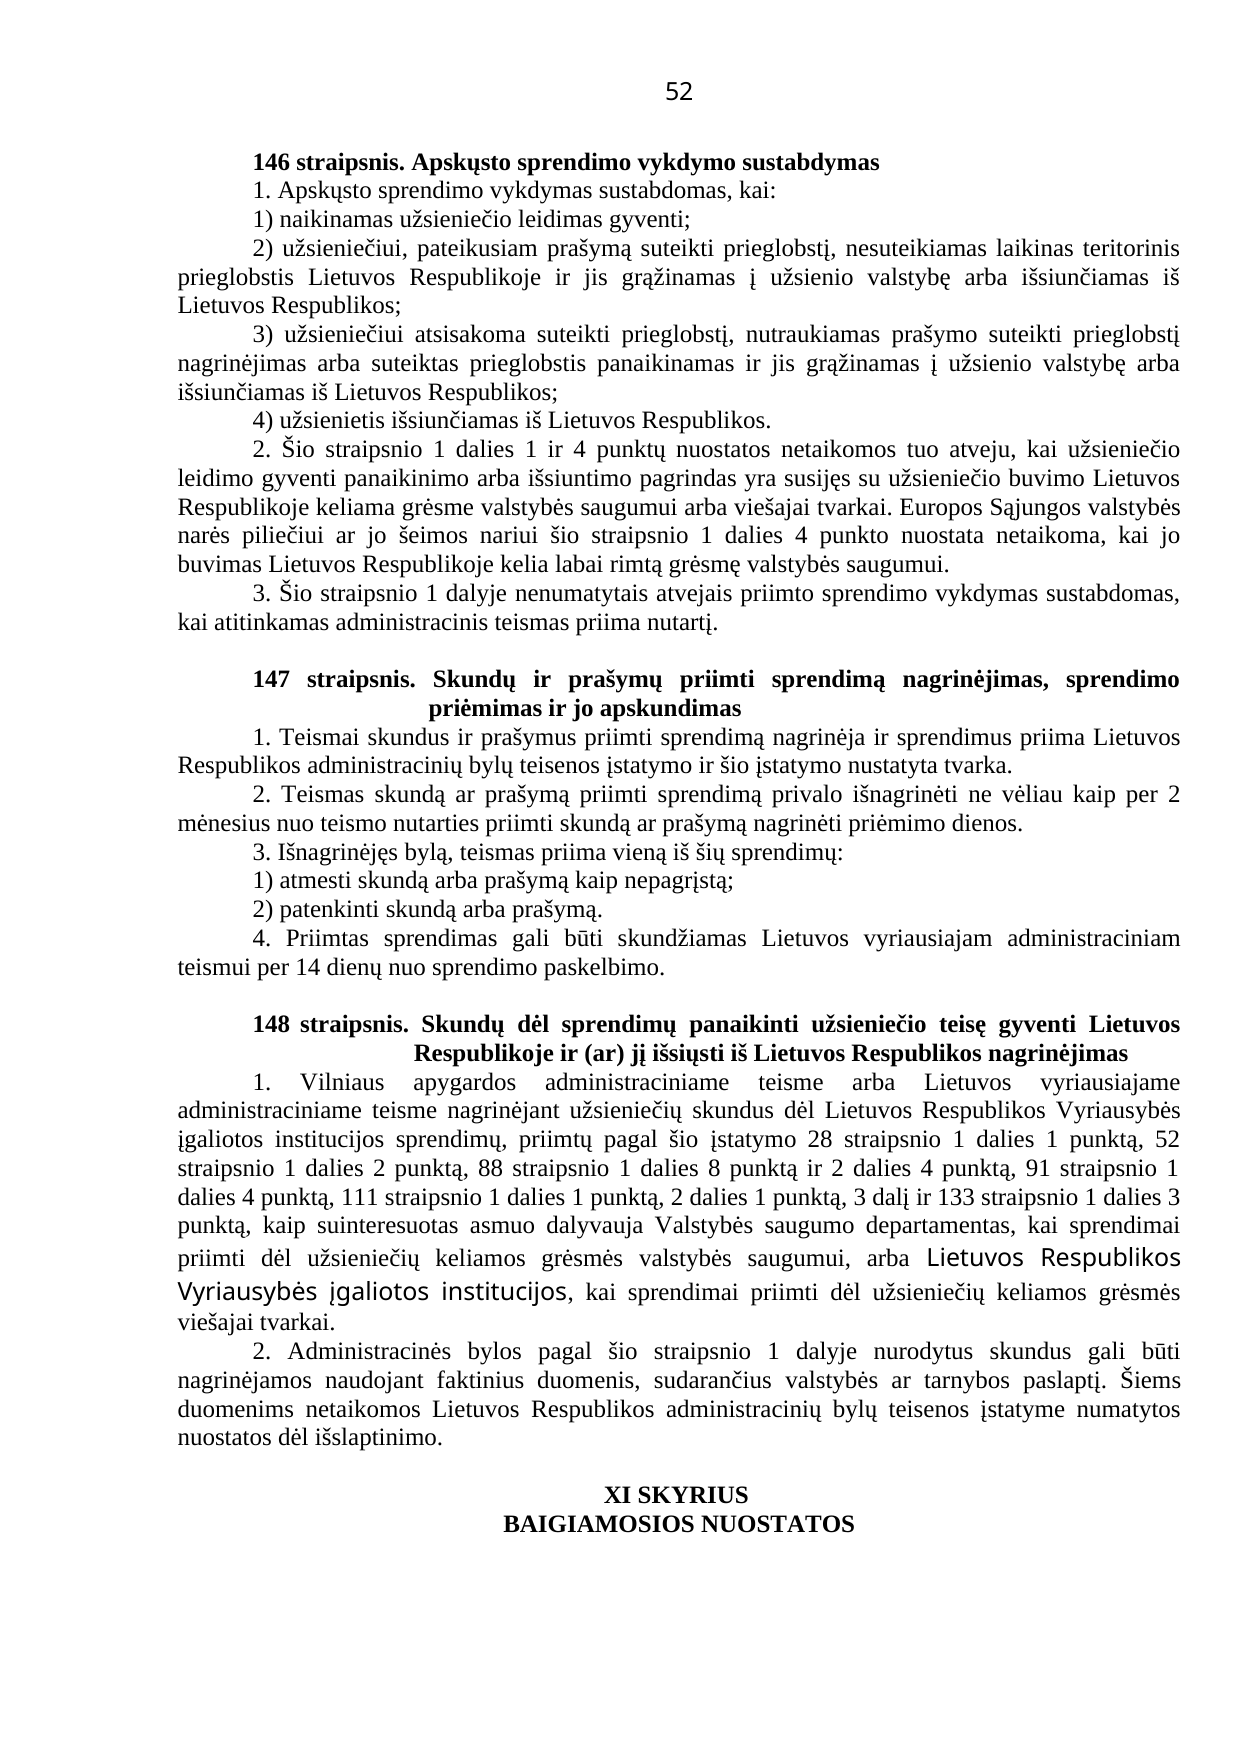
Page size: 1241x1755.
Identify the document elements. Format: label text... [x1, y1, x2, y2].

text BAIGIAMOSIOS NUOSTATOS [177, 1509, 1181, 1537]
text 2) užsieniečiui, pateikusiam prašymą suteikti prieglobstį, nesuteikiamas laikinas teritorinis prieglobstis Lietuvos Respublikoje ir jis grąžinamas į užsienio valstybę arba išsiunčiamas iš Lietuvos Respublikos; [177, 233, 1181, 319]
text 2. Administracinės bylos pagal šio straipsnio 1 dalyje nurodytus skundus gali būti nagrinėjamos naudojant faktinius duomenis, sudarančius valstybės ar tarnybos paslaptį. Šiems duomenims netaikomos Lietuvos Respublikos administracinių bylų teisenos įstatyme numatytos nuostatos dėl išslaptinimo. [177, 1336, 1181, 1451]
text 3. Išnagrinėjęs bylą, teismas priima vieną iš šių sprendimų: [177, 837, 1181, 866]
text 3. Šio straipsnio 1 dalyje nenumatytais atvejais priimto sprendimo vykdymas sustabdomas, kai atitinkamas administracinis teismas priima nutartį. [177, 578, 1181, 636]
text 2. Teismas skundą ar prašymą priimti sprendimą privalo išnagrinėti ne vėliau kaip per 2 mėnesius nuo teismo nutarties priimti skundą ar prašymą nagrinėti priėmimo dienos. [177, 779, 1181, 837]
text 4. Priimtas sprendimas gali būti skundžiamas Lietuvos vyriausiajam administraciniam teismui per 14 dienų nuo sprendimo paskelbimo. [177, 923, 1181, 981]
text 1. Apskųsto sprendimo vykdymas sustabdomas, kai: [177, 176, 1181, 204]
text 1. Vilniaus apygardos administraciniame teisme arba Lietuvos vyriausiajame administraciniame teisme nagrinėjant užsieniečių skundus dėl Lietuvos Respublikos Vyriausybės įgaliotos institucijos sprendimų, priimtų pagal šio įstatymo 28 straipsnio 1 dalies 1 punktą, 52 straipsnio 1 dalies 2 punktą, 88 straipsnio 1 dalies 8 punktą ir 2 dalies 4 punktą, 91 straipsnio 1 dalies 4 punktą, 111 straipsnio 1 dalies 1 punktą, 2 dalies 1 punktą, 3 dalį ir 133 straipsnio 1 dalies 3 punktą, kaip suinteresuotas asmuo dalyvauja Valstybės saugumo departamentas, kai sprendimai priimti dėl užsieniečių keliamos grėsmės valstybės saugumui, arba Lietuvos Respublikos Vyriausybės įgaliotos institucijos, kai sprendimai priimti dėl užsieniečių keliamos grėsmės viešajai tvarkai. [177, 1067, 1181, 1336]
text 1. Teismai skundus ir prašymus priimti sprendimą nagrinėja ir sprendimus priima Lietuvos Respublikos administracinių bylų teisenos įstatymo ir šio įstatymo nustatyta tvarka. [177, 722, 1181, 779]
text XI SKYRIUS [177, 1480, 1181, 1509]
text 1) naikinamas užsieniečio leidimas gyventi; [177, 204, 1181, 233]
text 3) užsieniečiui atsisakoma suteikti prieglobstį, nutraukiamas prašymo suteikti prieglobstį nagrinėjimas arba suteiktas prieglobstis panaikinamas ir jis grąžinamas į užsienio valstybę arba išsiunčiamas iš Lietuvos Respublikos; [177, 319, 1181, 406]
text 148 straipsnis. Skundų dėl sprendimų panaikinti užsieniečio teisę gyventi Lietuvos Respublikoje ir (ar) jį išsiųsti iš Lietuvos Respublikos nagrinėjimas [252, 1009, 1181, 1067]
text 2) patenkinti skundą arba prašymą. [177, 894, 1181, 923]
text 2. Šio straipsnio 1 dalies 1 ir 4 punktų nuostatos netaikomos tuo atveju, kai užsieniečio leidimo gyventi panaikinimo arba išsiuntimo pagrindas yra susijęs su užsieniečio buvimo Lietuvos Respublikoje keliama grėsme valstybės saugumui arba viešajai tvarkai. Europos Sąjungos valstybės narės piliečiui ar jo šeimos nariui šio straipsnio 1 dalies 4 punkto nuostata netaikoma, kai jo buvimas Lietuvos Respublikoje kelia labai rimtą grėsmę valstybės saugumui. [177, 434, 1181, 578]
text 1) atmesti skundą arba prašymą kaip nepagrįstą; [177, 866, 1181, 894]
text 146 straipsnis. Apskųsto sprendimo vykdymo sustabdymas [177, 147, 1181, 176]
text 147 straipsnis. Skundų ir prašymų priimti sprendimą nagrinėjimas, sprendimo priėmimas ir jo apskundimas [252, 664, 1181, 722]
text 4) užsienietis išsiunčiamas iš Lietuvos Respublikos. [177, 406, 1181, 434]
